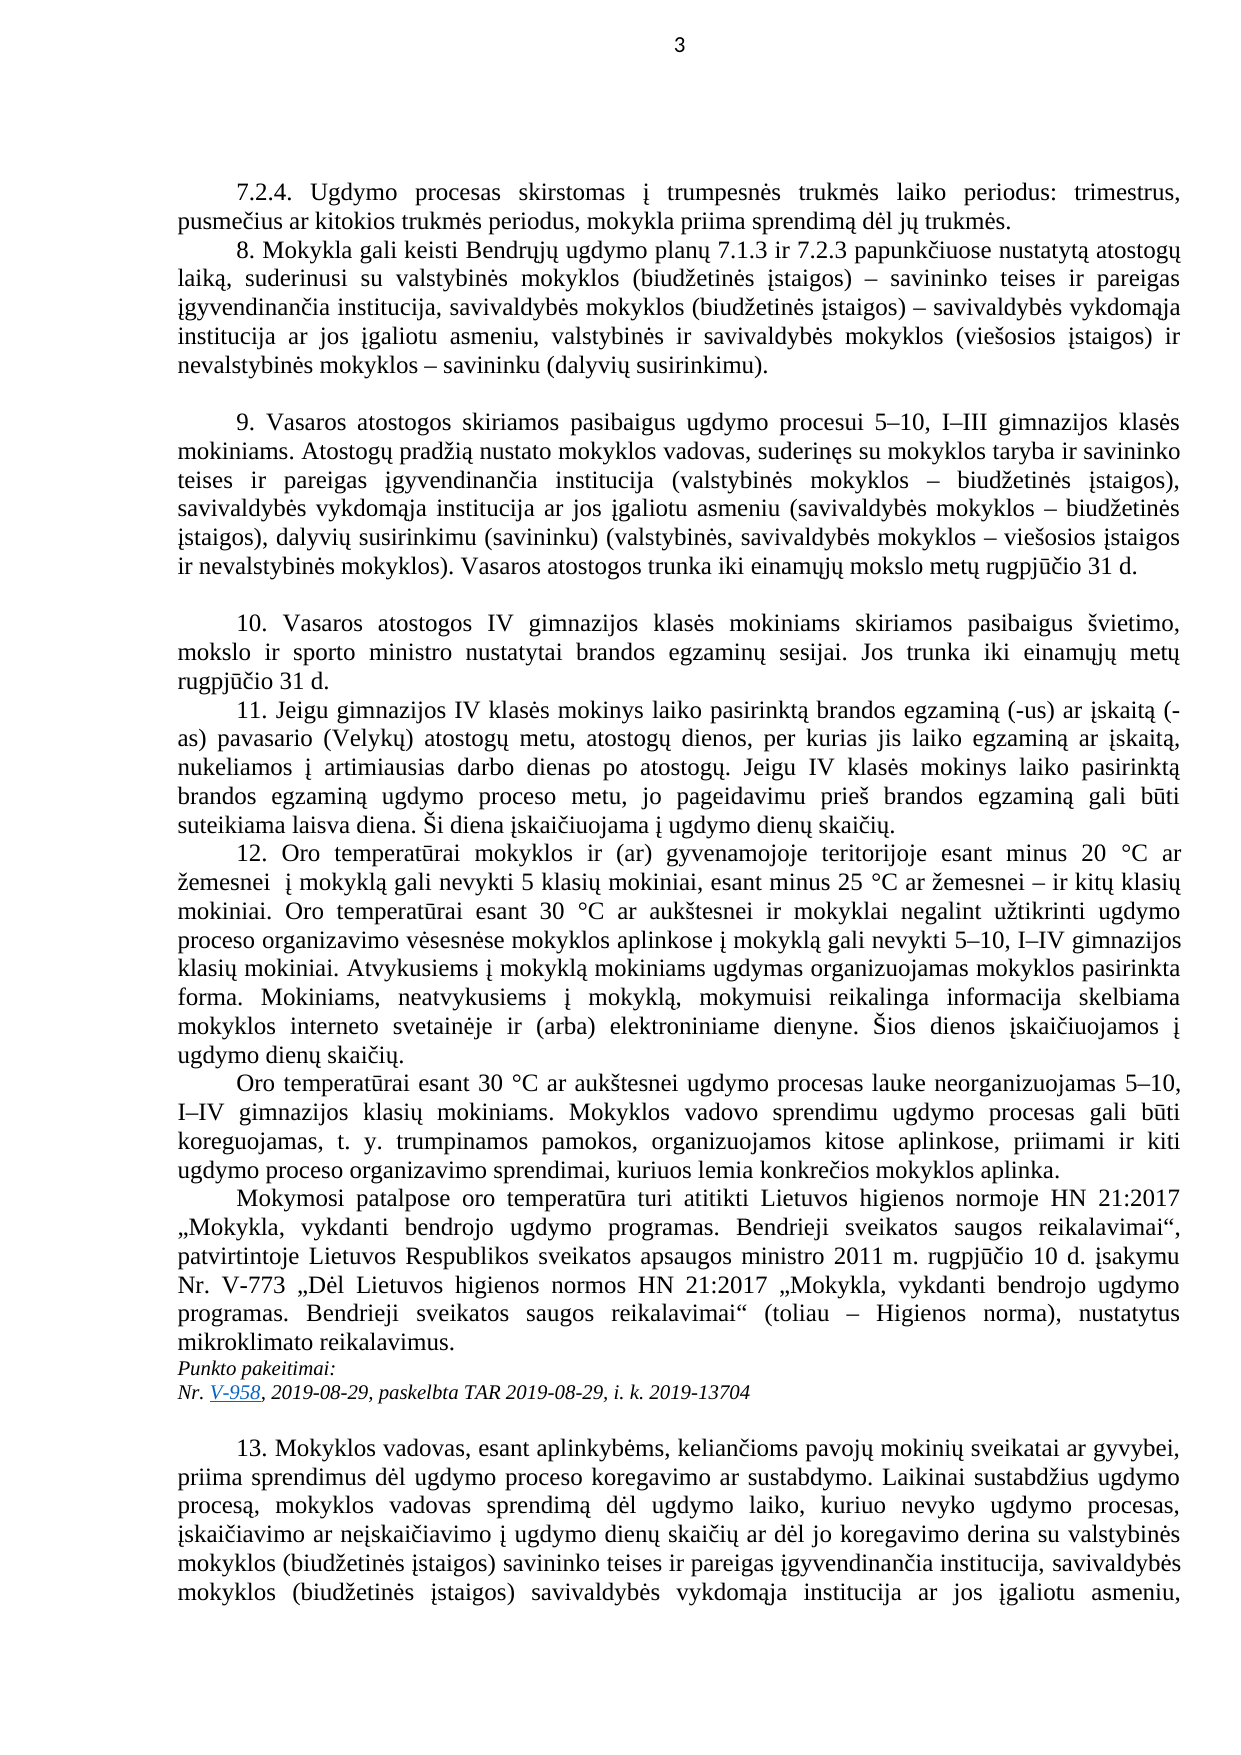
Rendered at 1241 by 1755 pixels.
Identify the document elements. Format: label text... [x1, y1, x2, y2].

text Nr. V-958, 2019-08-29, paskelbta TAR 2019-08-29, i. k. 2019-13704 [177, 1380, 1181, 1404]
text 9. Vasaros atostogos skiriamos pasibaigus ugdymo procesui 5–10, I–III gimnazijos klasės mokiniams. Atostogų pradžią nustato mokyklos vadovas, suderinęs su mokyklos taryba ir savininko teises ir pareigas įgyvendinančia institucija (valstybinės mokyklos – biudžetinės įstaigos), savivaldybės vykdomąja institucija ar jos įgaliotu asmeniu (savivaldybės mokyklos – biudžetinės įstaigos), dalyvių susirinkimu (savininku) (valstybinės, savivaldybės mokyklos – viešosios įstaigos ir nevalstybinės mokyklos). Vasaros atostogos trunka iki einamųjų mokslo metų rugpjūčio 31 d. [177, 407, 1181, 580]
text Punkto pakeitimai: [177, 1356, 1181, 1380]
text 8. Mokykla gali keisti Bendrųjų ugdymo planų 7.1.3 ir 7.2.3 papunkčiuose nustatytą atostogų laiką, suderinusi su valstybinės mokyklos (biudžetinės įstaigos) – savininko teises ir pareigas įgyvendinančia institucija, savivaldybės mokyklos (biudžetinės įstaigos) – savivaldybės vykdomąja institucija ar jos įgaliotu asmeniu, valstybinės ir savivaldybės mokyklos (viešosios įstaigos) ir nevalstybinės mokyklos – savininku (dalyvių susirinkimu). [177, 235, 1181, 378]
text Mokymosi patalpose oro temperatūra turi atitikti Lietuvos higienos normoje HN 21:2017 „Mokykla, vykdanti bendrojo ugdymo programas. Bendrieji sveikatos saugos reikalavimai“, patvirtintoje Lietuvos Respublikos sveikatos apsaugos ministro 2011 m. rugpjūčio 10 d. įsakymu Nr. V-773 „Dėl Lietuvos higienos normos HN 21:2017 „Mokykla, vykdanti bendrojo ugdymo programas. Bendrieji sveikatos saugos reikalavimai“ (toliau – Higienos norma), nustatytus mikroklimato reikalavimus. [177, 1183, 1181, 1356]
text 12. Oro temperatūrai mokyklos ir (ar) gyvenamojoje teritorijoje esant minus 20 °C ar žemesnei į mokyklą gali nevykti 5 klasių mokiniai, esant minus 25 °C ar žemesnei – ir kitų klasių mokiniai. Oro temperatūrai esant 30 °C ar aukštesnei ir mokyklai negalint užtikrinti ugdymo proceso organizavimo vėsesnėse mokyklos aplinkose į mokyklą gali nevykti 5–10, I–IV gimnazijos klasių mokiniai. Atvykusiems į mokyklą mokiniams ugdymas organizuojamas mokyklos pasirinkta forma. Mokiniams, neatvykusiems į mokyklą, mokymuisi reikalinga informacija skelbiama mokyklos interneto svetainėje ir (arba) elektroniniame dienyne. Šios dienos įskaičiuojamos į ugdymo dienų skaičių. [177, 838, 1181, 1068]
text Oro temperatūrai esant 30 °C ar aukštesnei ugdymo procesas lauke neorganizuojamas 5–10, I–IV gimnazijos klasių mokiniams. Mokyklos vadovo sprendimu ugdymo procesas gali būti koreguojamas, t. y. trumpinamos pamokos, organizuojamos kitose aplinkose, priimami ir kiti ugdymo proceso organizavimo sprendimai, kuriuos lemia konkrečios mokyklos aplinka.a. [177, 1068, 1181, 1183]
text 11. Jeigu gimnazijos IV klasės mokinys laiko pasirinktą brandos egzaminą (-us) ar įskaitą (-as) pavasario (Velykų) atostogų metu, atostogų dienos, per kurias jis laiko egzaminą ar įskaitą, nukeliamos į artimiausias darbo dienas po atostogų. Jeigu IV klasės mokinys laiko pasirinktą brandos egzaminą ugdymo proceso metu, jo pageidavimu prieš brandos egzaminą gali būti suteikiama laisva diena. Ši diena įskaičiuojama į ugdymo dienų skaičių. [177, 695, 1181, 838]
text 10. Vasaros atostogos IV gimnazijos klasės mokiniams skiriamos pasibaigus švietimo, mokslo ir sporto ministro nustatytai brandos egzaminų sesijai. Jos trunka iki einamųjų metų rugpjūčio 31 d. [177, 608, 1181, 695]
text 7.2.4. Ugdymo procesas skirstomas į trumpesnės trukmės laiko periodus: trimestrus, pusmečius ar kitokios trukmės periodus, mokykla priima sprendimą dėl jų trukmės. [177, 177, 1181, 235]
text 13. Mokyklos vadovas, esant aplinkybėms, keliančioms pavojų mokinių sveikatai ar gyvybei, priima sprendimus dėl ugdymo proceso koregavimo ar sustabdymo. Laikinai sustabdžius ugdymo procesą, mokyklos vadovas sprendimą dėl ugdymo laiko, kuriuo nevyko ugdymo procesas, įskaičiavimo ar neįskaičiavimo į ugdymo dienų skaičių ar dėl jo koregavimo derina su valstybinės mokyklos (biudžetinės įstaigos) savininko teises ir pareigas įgyvendinančia institucija, savivaldybės mokyklos (biudžetinės įstaigos) savivaldybės vykdomąja institucija ar jos įgaliotu asmeniu, [177, 1433, 1181, 1605]
